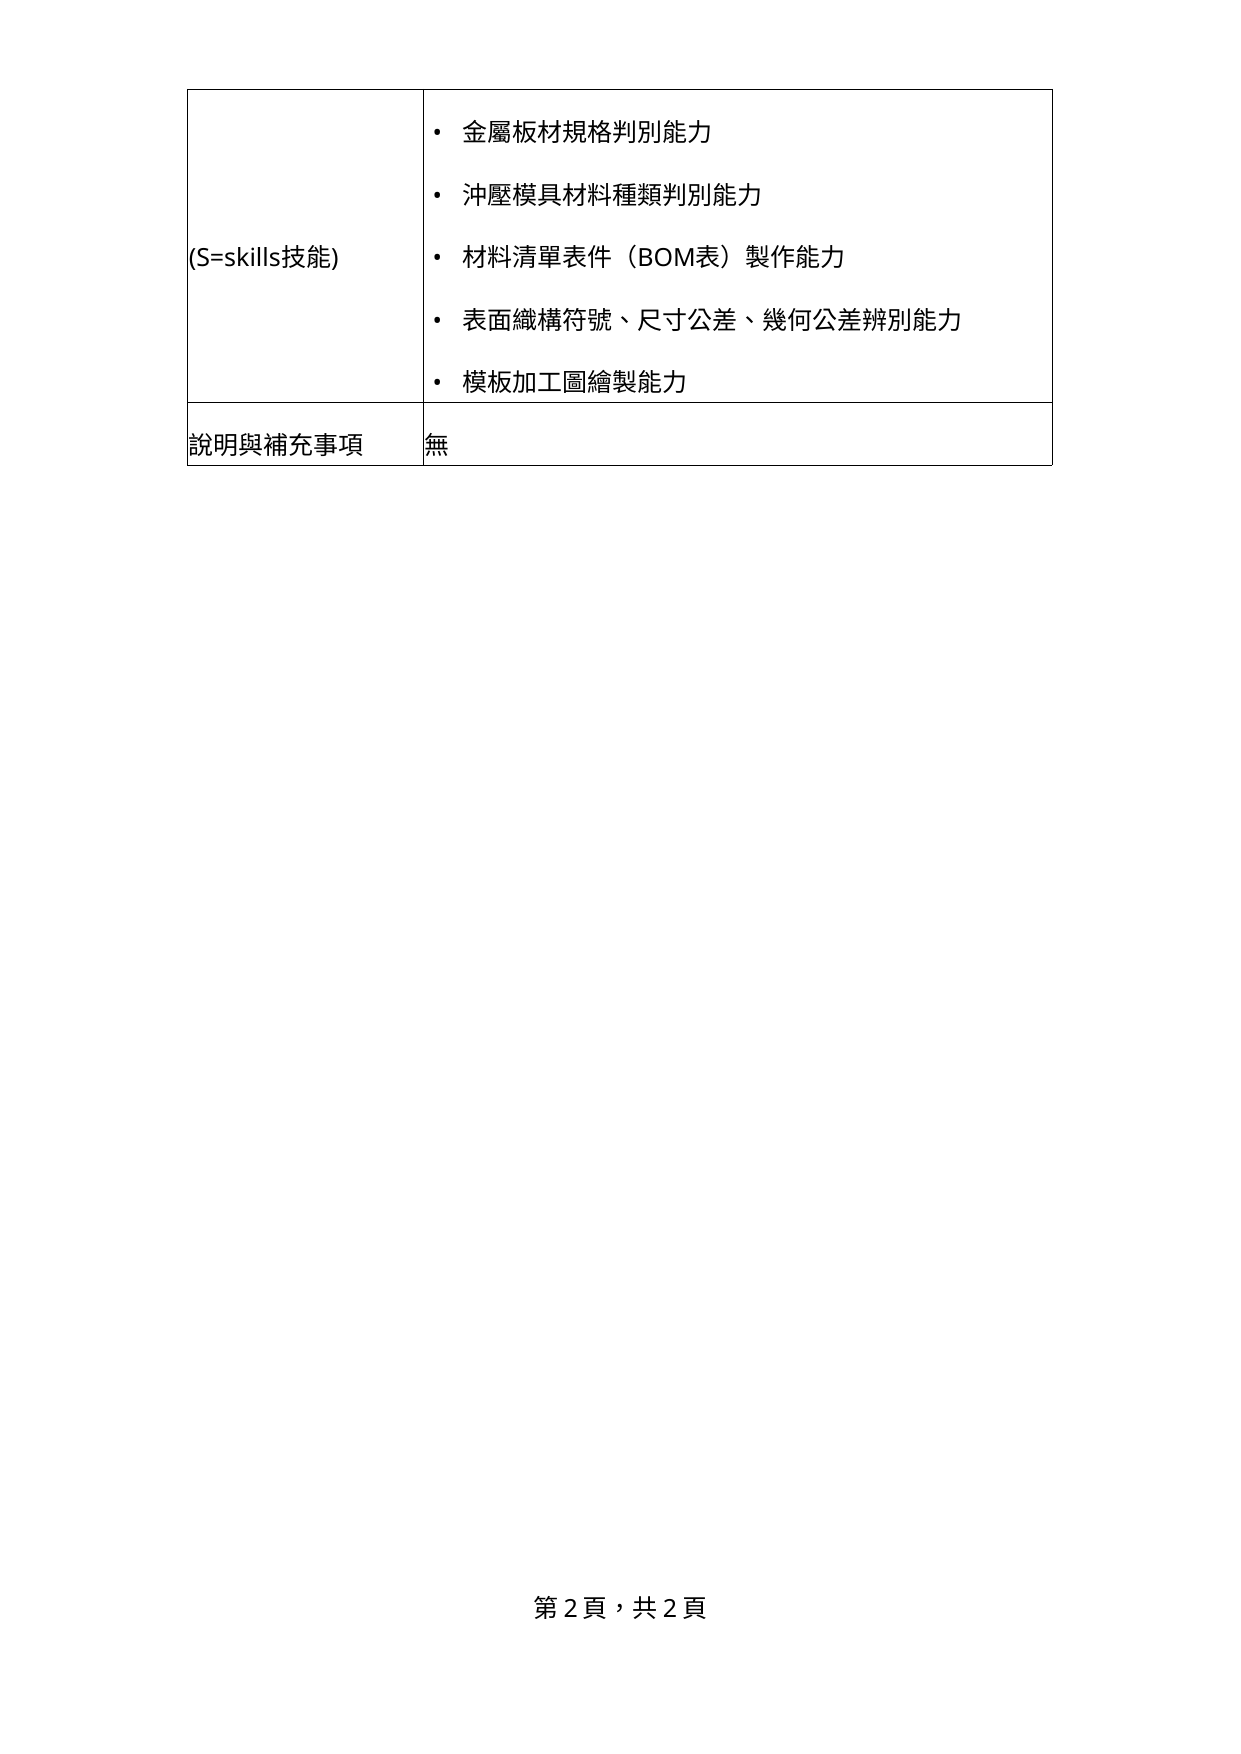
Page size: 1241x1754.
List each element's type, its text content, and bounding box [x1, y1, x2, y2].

table_cell 說明與補充事項 [188, 403, 423, 465]
table_cell 電腦輔助繪圖軟體使用能力 金屬板材規格判別能力 沖壓模具材料種類判別能力 材料清單表件（BOM表）製作能力 表面織構符號、尺寸公差、幾何公差辨別能力 模板加工圖繪製能力 [424, 90, 1052, 402]
table_cell 無 [424, 403, 1052, 465]
table_cell (S=skills技能) [188, 90, 423, 402]
